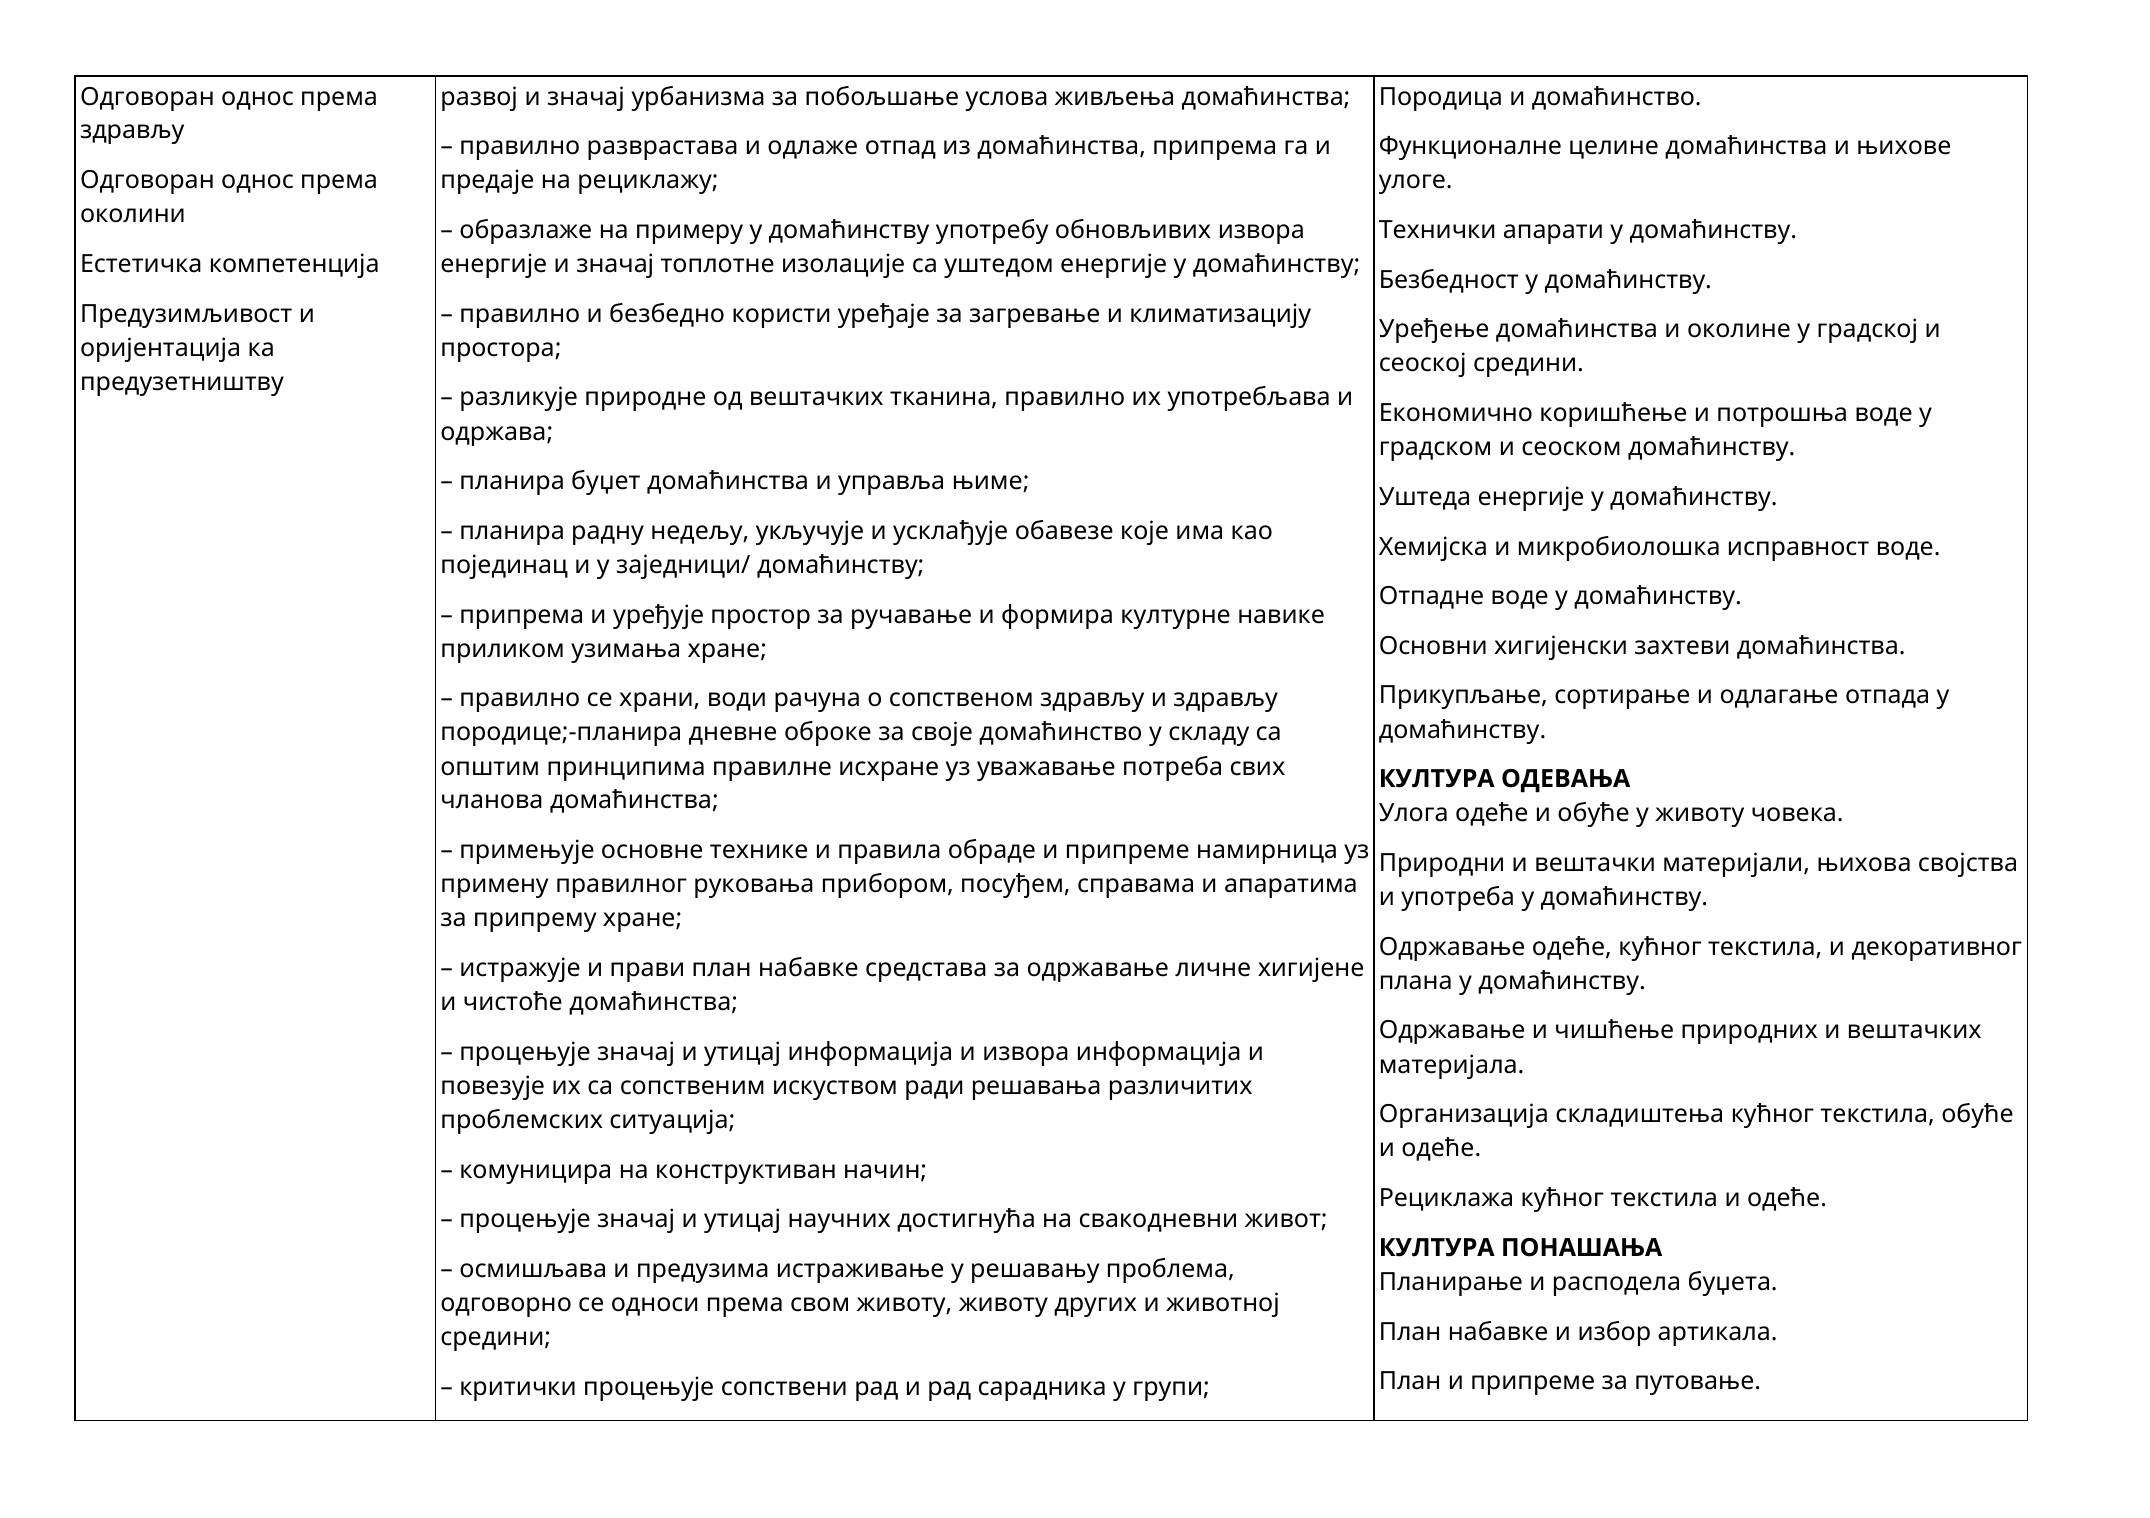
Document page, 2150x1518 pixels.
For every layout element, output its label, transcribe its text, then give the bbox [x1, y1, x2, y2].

table_cell Одговоран однос према здрављу Одговоран однос према околини Естетичка компетенција Предузимљивост и оријентација ка предузетништву [76, 77, 435, 1420]
table_cell Породица и домаћинство. Функционалне целине домаћинства и њихове улоге. Технички апарати у домаћинству. Безбедност у домаћинству. Уређење домаћинства и околине у градској и сеоској средини. Економично коришћење и потрошња воде у градском и сеоском домаћинству. Уштеда енергије у домаћинству. Хемијска и микробиолошка исправност воде. Отпадне воде у домаћинству. Основни хигијенски захтеви домаћинства. Прикупљање, сортирање и одлагање отпада у домаћинству. КУЛТУРА ОДЕВАЊА Улога одеће и обуће у животу човека. Природни и вештачки материјали, њихова својства и употреба у домаћинству. Одржавање одеће, кућног текстила, и декоративног плана у домаћинству. Одржавање и чишћење природних и вештачких материјала. Организација складиштења кућног текстила, обуће и одеће. Рециклажа кућног текстила и одеће. КУЛТУРА ПОНАШАЊА Планирање и расподела буџета. План набавке и избор артикала. План и припреме за путовање. [1375, 77, 2027, 1420]
table_cell развој и значај урбанизма за побољшање услова живљења домаћинства; – правилно разврастава и одлаже отпад из домаћинства, припрема га и предаје на рециклажу; – образлаже на примеру у домаћинству употребу обновљивих извора енергије и значај топлотне изолације са уштедом енергије у домаћинству; – правилно и безбедно користи уређаје за загревање и климатизацију простора; – разликује природне од вештачких тканина, правилно их употребљава и одржава; – планира буџет домаћинства и управља њиме; – планира радну недељу, укључује и усклађује обавезе које има као појединац и у заједници/ домаћинству; – припрема и уређује простор за ручавање и формира културне навике приликом узимања хране; – правилно се храни, води рачуна о сопственом здрављу и здрављу породице;-планира дневне оброке за своје домаћинство у складу са општим принципима правилне исхране уз уважавање потреба свих чланова домаћинства; – примењује основне технике и правила обраде и припреме намирница уз примену правилног руковања прибором, посуђем, справама и апаратима за припрему хране; – истражује и прави план набавке средстава за одржавање личне хигијене и чистоће домаћинства; – процењује значај и утицај информација и извора информација и повезује их са сопственим искуством ради решавања различитих проблемских ситуација; – комуницира на конструктиван начин; – процењује значај и утицај научних достигнућа на свакодневни живот; – осмишљава и предузима истраживање у решавању проблема, одговорно се односи према свом животу, животу других и животној средини; – критички процењује сопствени рад и рад сарадника у групи; [436, 77, 1373, 1420]
